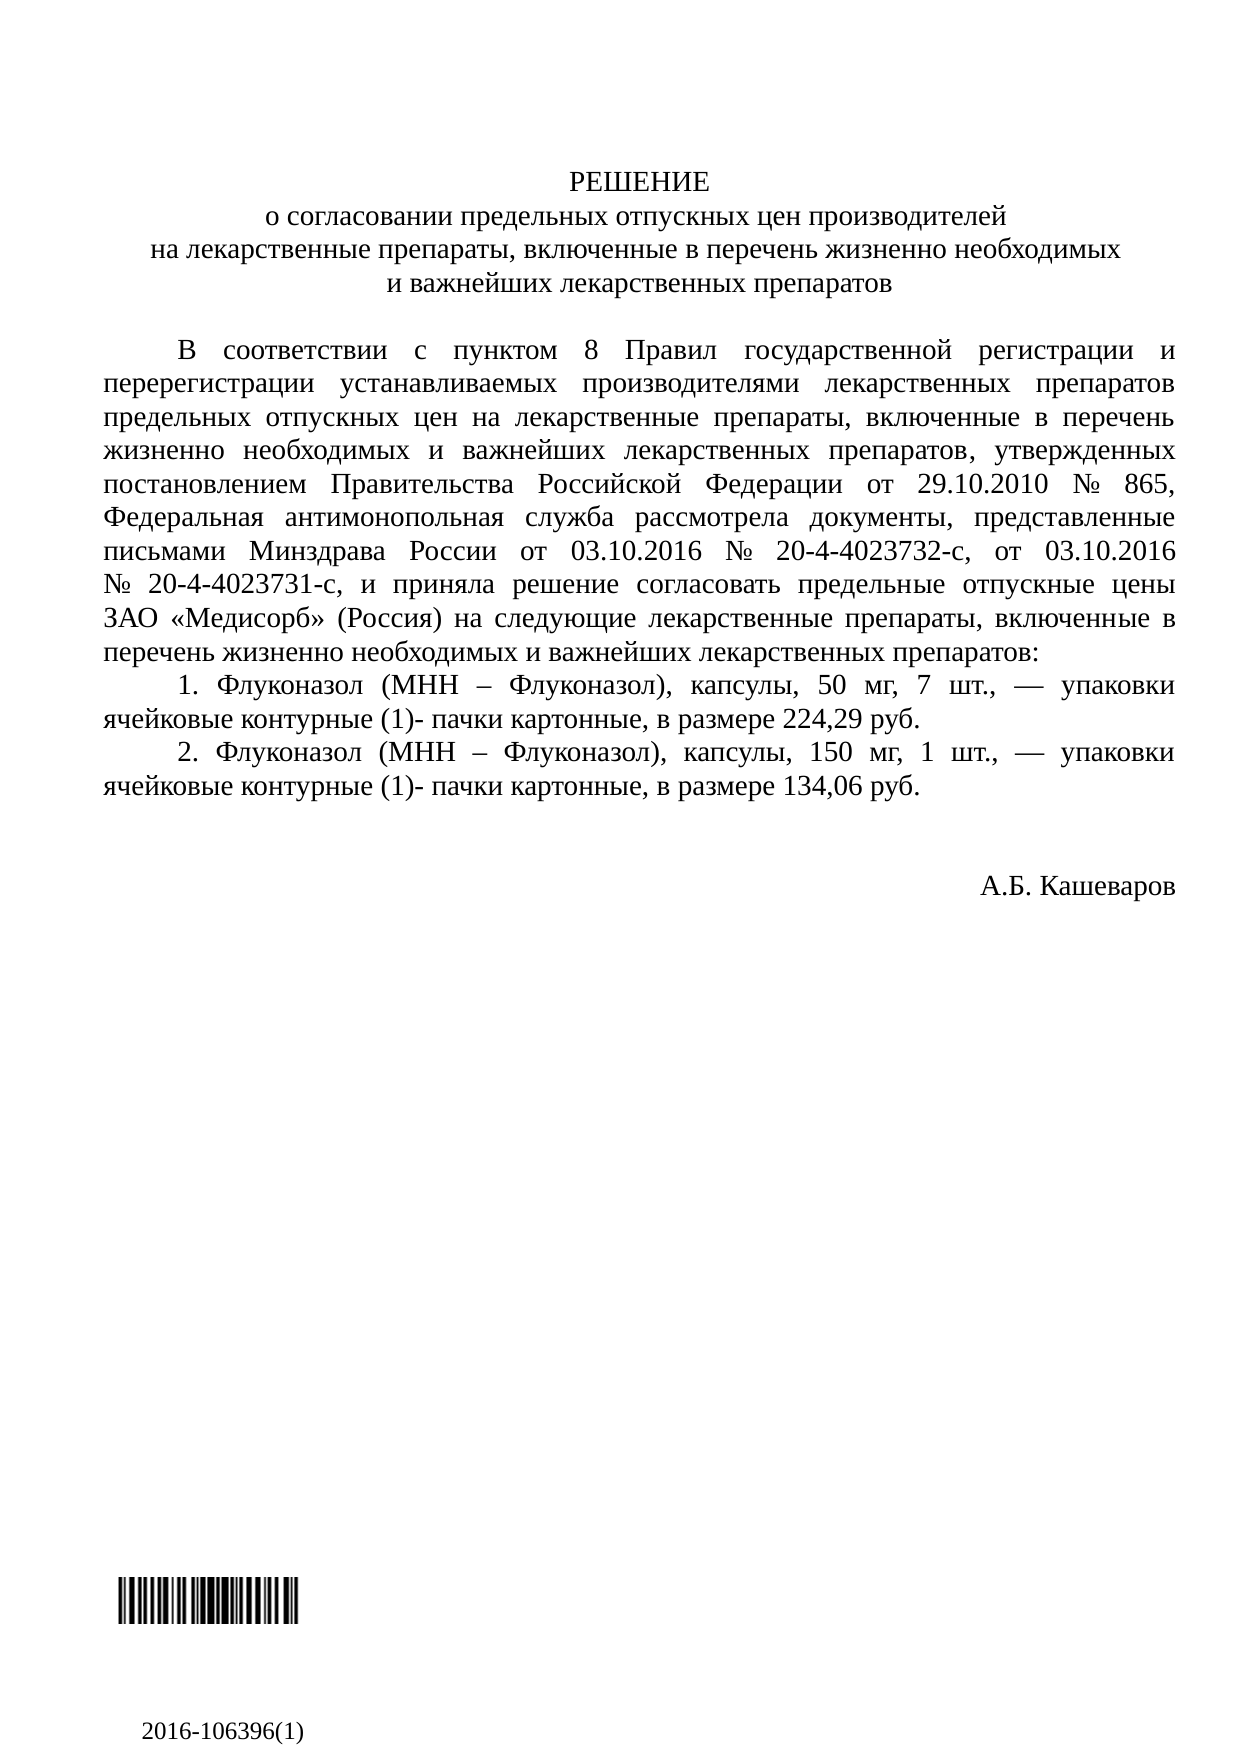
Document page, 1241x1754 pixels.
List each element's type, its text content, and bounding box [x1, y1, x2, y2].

text В соответствии с пунктом 8 Правил государственной регистрации и перерегистрации устанавливаемых производителями лекарственных препаратов предельных отпускных цен на лекарственные препараты, включенные в перечень жизненно необходимых и важнейших лекарственных препаратов, утвержденных постановлением Правительства Российской Федерации от 29.10.2010 № 865, Федеральная антимонопольная служба рассмотрела документы, представленные письмами Минздрава России от 03.10.2016 № 20-4-4023732-с, от 03.10.2016 № 20-4-4023731-с, и приняла решение согласовать предельные отпускные цены ЗАО «Медисорб» (Россия) на следующие лекарственные препараты, включенные в перечень жизненно необходимых и важнейших лекарственных препаратов: [103, 332, 1176, 667]
text 1. Флуконазол (МНН – Флуконазол), капсулы, 50 мг, 7 шт., — упаковки ячейковые контурные (1)- пачки картонные, в размере 224,29 руб. [103, 667, 1176, 734]
text о согласовании предельных отпускных цен производителей [103, 198, 1176, 231]
text А.Б. Кашеваров [103, 868, 1176, 902]
text на лекарственные препараты, включенные в перечень жизненно необходимых [103, 231, 1176, 265]
picture [103, 1577, 316, 1624]
text 2. Флуконазол (МНН – Флуконазол), капсулы, 150 мг, 1 шт., — упаковки ячейковые контурные (1)- пачки картонные, в размере 134,06 руб. [103, 734, 1176, 801]
text и важнейших лекарственных препаратов [103, 265, 1176, 298]
text РЕШЕНИЕ [103, 164, 1176, 198]
